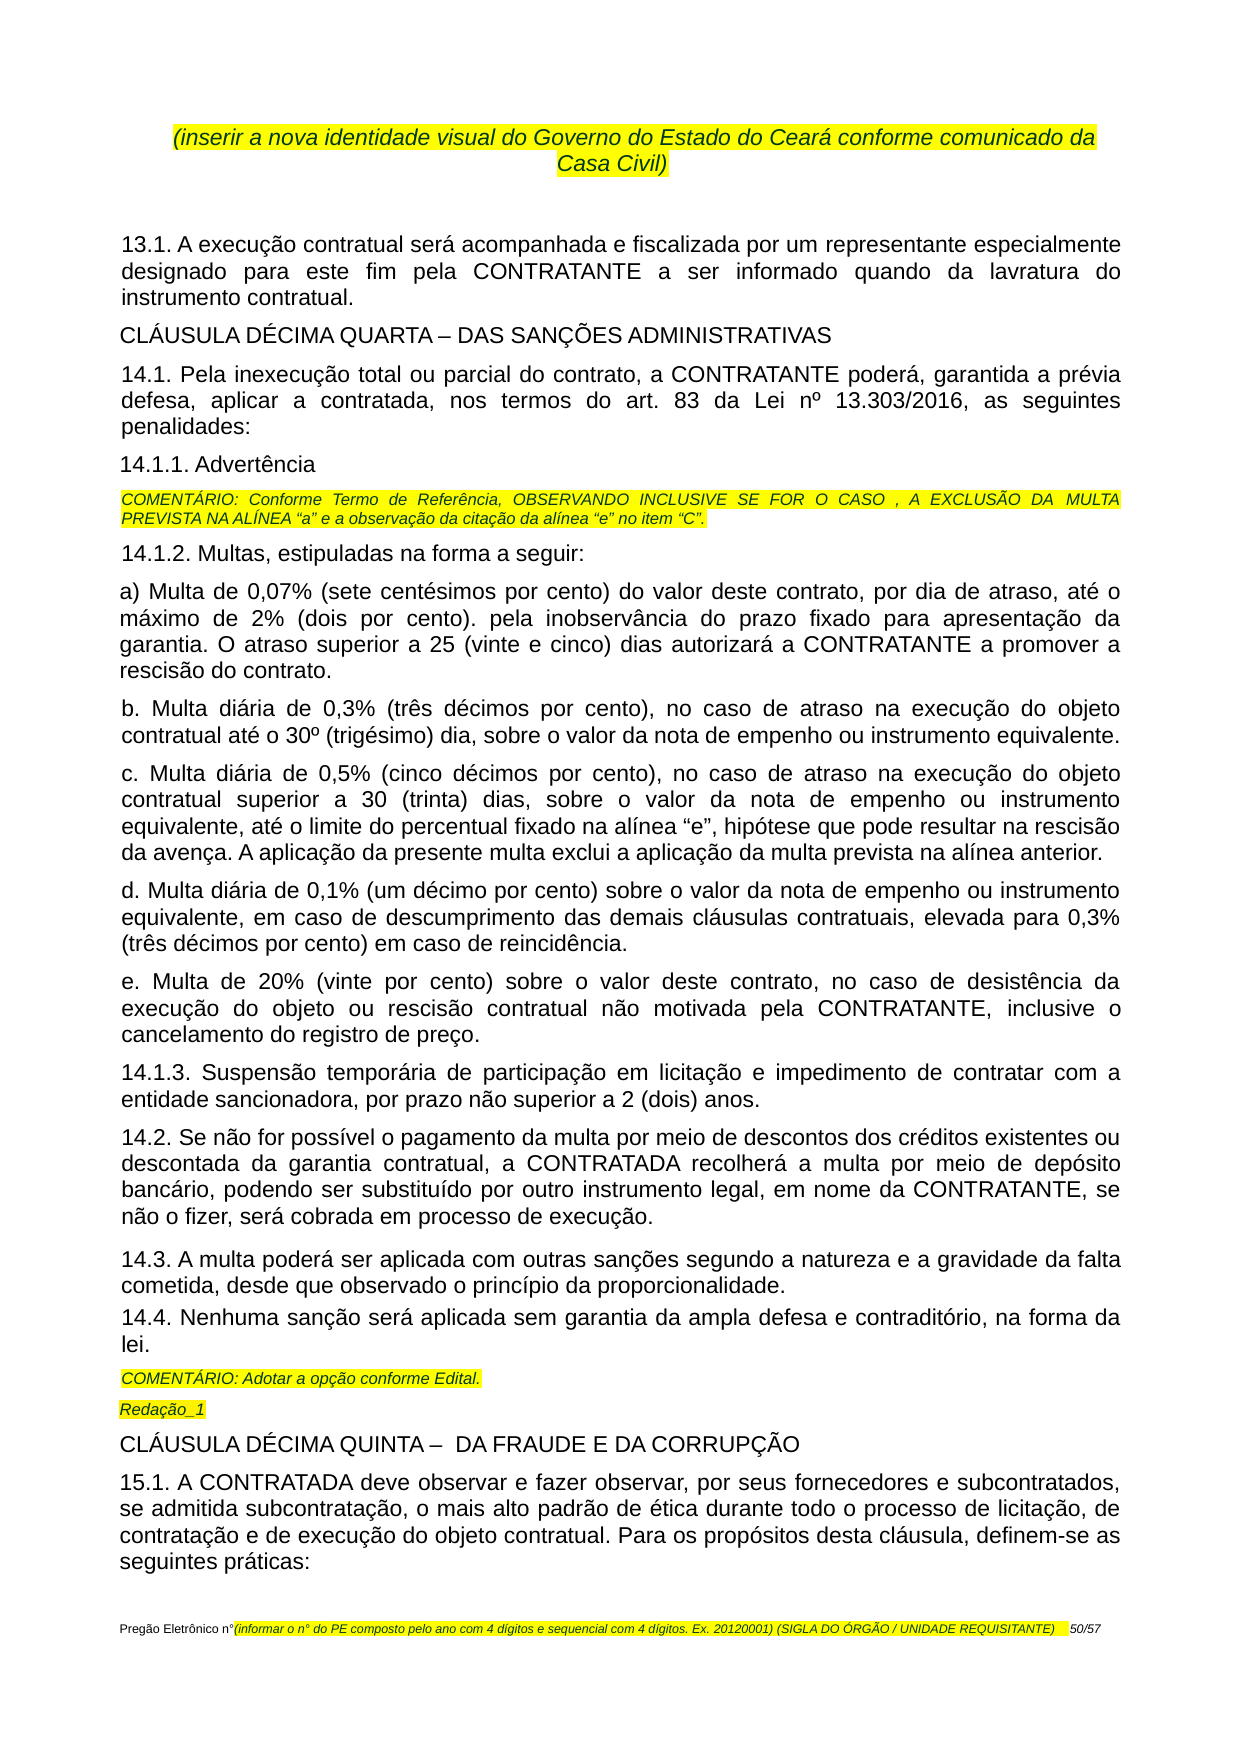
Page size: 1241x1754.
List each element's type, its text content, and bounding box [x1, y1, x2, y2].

text 14.1. Pela inexecução total ou parcial do contrato, a CONTRATANTE poderá, garantida a prévia defesa, aplicar a contratada, nos termos do art. 83 da Lei nº 13.303/2016, as seguintes penalidades: [121, 361, 1121, 439]
text CLÁUSULA DÉCIMA QUARTA – DAS SANÇÕES ADMINISTRATIVAS [119, 322, 1121, 349]
text CLÁUSULA DÉCIMA QUINTA – DA FRAUDE E DA CORRUPÇÃO [119, 1431, 1121, 1457]
text Redação_1 [119, 1400, 1123, 1419]
text 14.1.1. Advertência [119, 451, 1121, 478]
text 14.3. A multa poderá ser aplicada com outras sanções segundo a natureza e a gravidade da falta cometida, desde que observado o princípio da proporcionalidade. [121, 1246, 1121, 1298]
text a) Multa de 0,07% (sete centésimos por cento) do valor deste contrato, por dia de atraso, até o máximo de 2% (dois por cento). pela inobservância do prazo fixado para apresentação da garantia. O atraso superior a 25 (vinte e cinco) dias autorizará a CONTRATANTE a promover a rescisão do contrato. [119, 578, 1121, 683]
text 14.1.3. Suspensão temporária de participação em licitação e impedimento de contratar com a entidade sancionadora, por prazo não superior a 2 (dois) anos. [121, 1059, 1121, 1112]
text 14.4. Nenhuma sanção será aplicada sem garantia da ampla defesa e contraditório, na forma da lei. [121, 1304, 1121, 1357]
text 15.1. A CONTRATADA deve observar e fazer observar, por seus fornecedores e subcontratados, se admitida subcontratação, o mais alto padrão de ética durante todo o processo de licitação, de contratação e de execução do objeto contratual. Para os propósitos desta cláusula, definem-se as seguintes práticas: [119, 1469, 1121, 1574]
text 14.1.2. Multas, estipuladas na forma a seguir: [121, 540, 1121, 566]
text COMENTÁRIO: Conforme Termo de Referência, OBSERVANDO INCLUSIVE SE FOR O CASO , A EXCLUSÃO DA MULTA PREVISTA NA ALÍNEA “a” e a observação da citação da alínea “e” no item “C”. [121, 490, 1121, 528]
text 13.1. A execução contratual será acompanhada e fiscalizada por um representante especialmente designado para este fim pela CONTRATANTE a ser informado quando da lavratura do instrumento contratual. [121, 231, 1121, 310]
text 14.2. Se não for possível o pagamento da multa por meio de descontos dos créditos existentes ou descontada da garantia contratual, a CONTRATADA recolherá a multa por meio de depósito bancário, podendo ser substituído por outro instrumento legal, em nome da CONTRATANTE, se não o fizer, será cobrada em processo de execução. [121, 1124, 1121, 1229]
text d. Multa diária de 0,1% (um décimo por cento) sobre o valor da nota de empenho ou instrumento equivalente, em caso de descumprimento das demais cláusulas contratuais, elevada para 0,3% (três décimos por cento) em caso de reincidência. [121, 877, 1121, 956]
text c. Multa diária de 0,5% (cinco décimos por cento), no caso de atraso na execução do objeto contratual superior a 30 (trinta) dias, sobre o valor da nota de empenho ou instrumento equivalente, até o limite do percentual fixado na alínea “e”, hipótese que pode resultar na rescisão da avença. A aplicação da presente multa exclui a aplicação da multa prevista na alínea anterior. [121, 760, 1121, 865]
text COMENTÁRIO: Adotar a opção conforme Edital. [121, 1369, 1121, 1388]
text e. Multa de 20% (vinte por cento) sobre o valor deste contrato, no caso de desistência da execução do objeto ou rescisão contratual não motivada pela CONTRATANTE, inclusive o cancelamento do registro de preço. [121, 968, 1121, 1047]
text b. Multa diária de 0,3% (três décimos por cento), no caso de atraso na execução do objeto contratual até o 30º (trigésimo) dia, sobre o valor da nota de empenho ou instrumento equivalente. [121, 695, 1121, 748]
